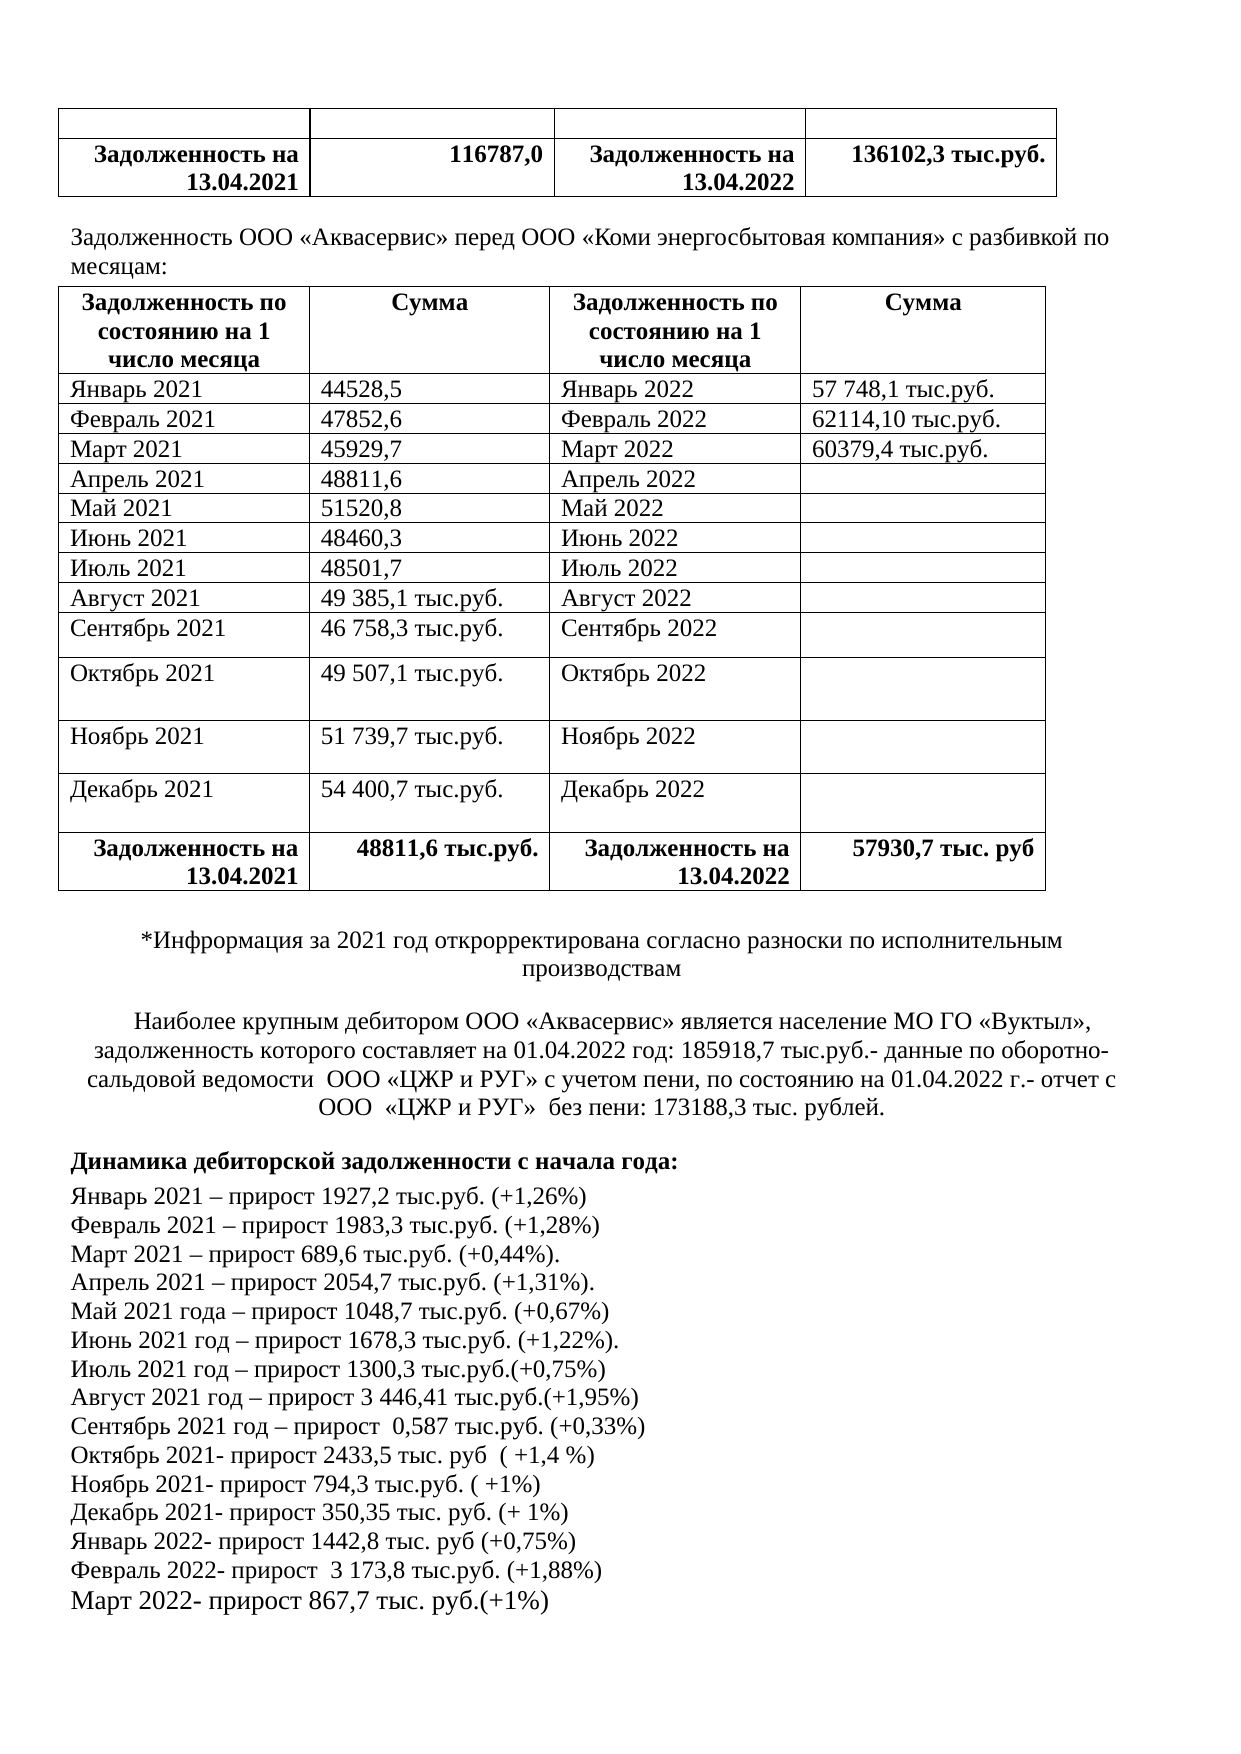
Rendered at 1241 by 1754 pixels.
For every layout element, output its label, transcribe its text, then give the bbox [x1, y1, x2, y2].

text Декабрь 2021- прирост 350,35 тыс. руб. (+ 1%) [70, 1497, 1133, 1526]
table_header Задолженность по состоянию на 1 число месяца [59, 287, 309, 373]
table_cell Февраль 2022 [550, 404, 800, 433]
table_cell Февраль 2021 [59, 404, 309, 433]
table_cell [801, 774, 1045, 832]
text *Инфрормация за 2021 год открорректирована согласно разноски по исполнительным производствам [70, 925, 1133, 982]
table_cell 48460,3 [310, 523, 549, 552]
table_cell [801, 553, 1045, 582]
table_cell [801, 464, 1045, 492]
table_cell Август 2022 [550, 583, 800, 612]
table_cell 60379,4 тыс.руб. [801, 434, 1045, 463]
text Февраль 2022- прирост 3 173,8 тыс.руб. (+1,88%) [70, 1555, 1133, 1584]
text Август 2021 год – прирост 3 446,41 тыс.руб.(+1,95%) [70, 1382, 1133, 1411]
text Февраль 2021 – прирост 1983,3 тыс.руб. (+1,28%) [70, 1210, 1133, 1239]
table_cell 136102,3 тыс.руб. [806, 139, 1056, 196]
table_cell 57930,7 тыс. руб [801, 833, 1045, 890]
table_cell [59, 109, 309, 138]
table_cell Октябрь 2022 [550, 658, 800, 720]
table_cell Ноябрь 2021 [59, 721, 309, 773]
text Январь 2022- прирост 1442,8 тыс. руб (+0,75%) [70, 1526, 1133, 1555]
table_cell Ноябрь 2022 [550, 721, 800, 773]
table_cell Задолженность на 13.04.2022 [550, 833, 800, 890]
table_cell Декабрь 2022 [550, 774, 800, 832]
text Сентябрь 2021 год – прирост 0,587 тыс.руб. (+0,33%) [70, 1411, 1133, 1440]
table_cell 45929,7 [310, 434, 549, 463]
text Октябрь 2021- прирост 2433,5 тыс. руб ( +1,4 %) [70, 1440, 1133, 1469]
table_cell Январь 2022 [550, 374, 800, 403]
text Июль 2021 год – прирост 1300,3 тыс.руб.(+0,75%) [70, 1354, 1133, 1382]
table_cell [801, 613, 1045, 657]
table_cell 62114,10 тыс.руб. [801, 404, 1045, 433]
table_cell Март 2021 [59, 434, 309, 463]
table_cell [801, 721, 1045, 773]
table_cell Задолженность на 13.04.2021 [59, 139, 309, 196]
table_cell 44528,5 [310, 374, 549, 403]
table_cell [801, 523, 1045, 552]
subtitle Динамика дебиторской задолженности с начала года: [70, 1146, 1133, 1175]
table_cell Апрель 2021 [59, 464, 309, 492]
text Январь 2021 – прирост 1927,2 тыс.руб. (+1,26%) [70, 1181, 1133, 1210]
table_cell 116787,0 [311, 139, 554, 196]
table_cell Октябрь 2021 [59, 658, 309, 720]
table_cell Задолженность на 13.04.2022 [555, 139, 805, 196]
table_cell 54 400,7 тыс.руб. [310, 774, 549, 832]
table_cell Январь 2021 [59, 374, 309, 403]
table_cell Июнь 2021 [59, 523, 309, 552]
text Апрель 2021 – прирост 2054,7 тыс.руб. (+1,31%). [70, 1267, 1133, 1296]
table_cell Сентябрь 2022 [550, 613, 800, 657]
table_header Задолженность по состоянию на 1 число месяца [550, 287, 800, 373]
table_cell [801, 494, 1045, 522]
table_cell Сентябрь 2021 [59, 613, 309, 657]
table_cell 48811,6 [310, 464, 549, 492]
text Март 2021 – прирост 689,6 тыс.руб. (+0,44%). [70, 1239, 1133, 1267]
table_cell 51520,8 [310, 494, 549, 522]
text Июнь 2021 год – прирост 1678,3 тыс.руб. (+1,22%). [70, 1325, 1133, 1354]
table_cell 48501,7 [310, 553, 549, 582]
table_cell 57 748,1 тыс.руб. [801, 374, 1045, 403]
table_cell 47852,6 [310, 404, 549, 433]
table_cell [555, 109, 805, 138]
subtitle Задолженность ООО «Аквасервис» перед ООО «Коми энергосбытовая компания» с разбивкой по месяцам: [70, 222, 1133, 280]
table_cell 48811,6 тыс.руб. [310, 833, 549, 890]
table_cell 49 385,1 тыс.руб. [310, 583, 549, 612]
table_cell Июль 2021 [59, 553, 309, 582]
table_cell Декабрь 2021 [59, 774, 309, 832]
text Май 2021 года – прирост 1048,7 тыс.руб. (+0,67%) [70, 1296, 1133, 1325]
table_cell 51 739,7 тыс.руб. [310, 721, 549, 773]
table_header Сумма [310, 287, 549, 373]
table_cell Май 2021 [59, 494, 309, 522]
table_header Сумма [801, 287, 1045, 373]
table_cell Июль 2022 [550, 553, 800, 582]
table_cell Август 2021 [59, 583, 309, 612]
table_cell [311, 109, 554, 138]
text Март 2022- прирост 867,7 тыс. руб.(+1%) [70, 1584, 1133, 1615]
table_cell Июнь 2022 [550, 523, 800, 552]
text Наиболее крупным дебитором ООО «Аквасервис» является население МО ГО «Вуктыл», задолженность которого составляет на 01.04.2022 год: 185918,7 тыс.руб.- данные по оборотно-сальдовой ведомости ООО «ЦЖР и РУГ» с учетом пени, по состоянию на 01.04.2022 г.- отчет с ООО «ЦЖР и РУГ» без пени: 173188,3 тыс. рублей. [70, 1006, 1133, 1121]
table_cell [801, 583, 1045, 612]
table_cell Март 2022 [550, 434, 800, 463]
table_cell 49 507,1 тыс.руб. [310, 658, 549, 720]
table_cell [806, 109, 1056, 138]
table_cell Май 2022 [550, 494, 800, 522]
text Ноябрь 2021- прирост 794,3 тыс.руб. ( +1%) [70, 1469, 1133, 1497]
table_cell [801, 658, 1045, 720]
table_cell Апрель 2022 [550, 464, 800, 492]
table_cell Задолженность на 13.04.2021 [59, 833, 309, 890]
table_cell 46 758,3 тыс.руб. [310, 613, 549, 657]
